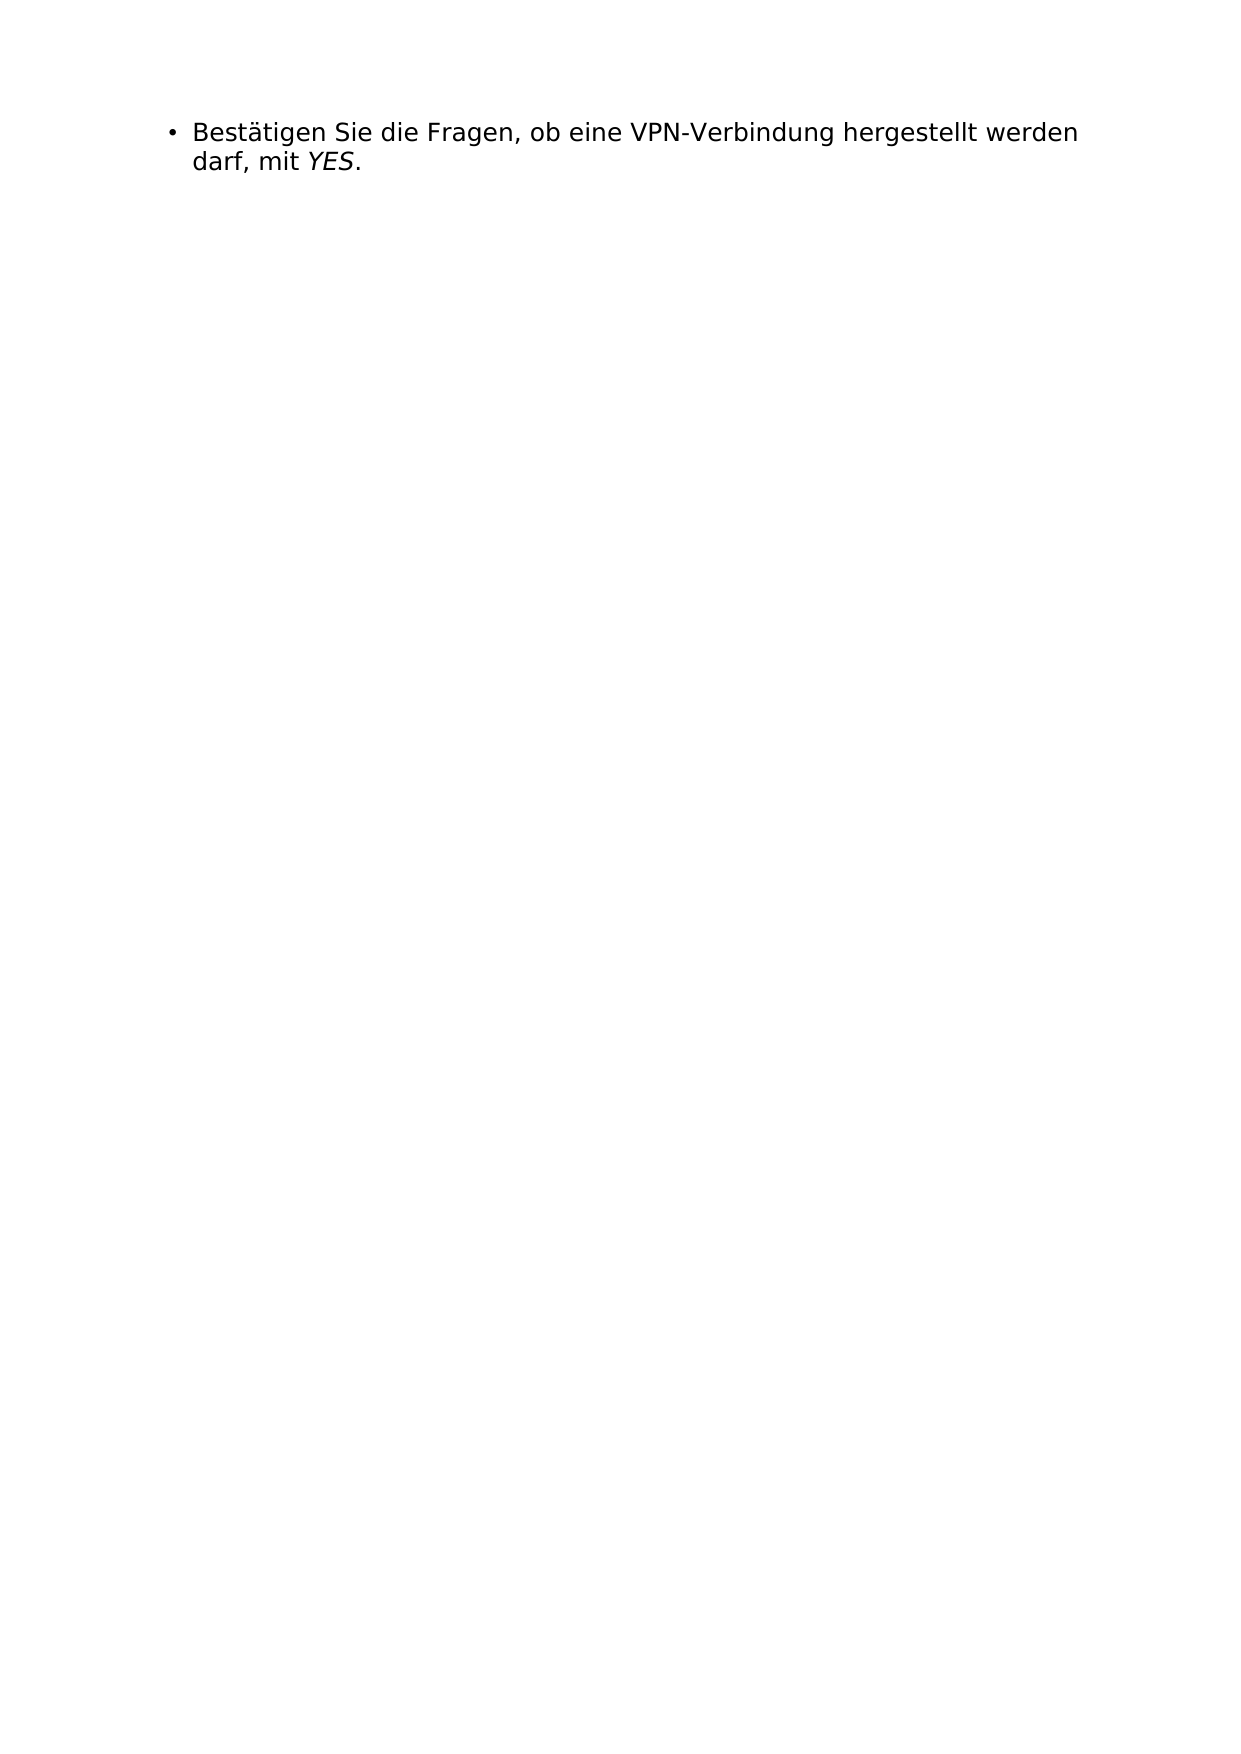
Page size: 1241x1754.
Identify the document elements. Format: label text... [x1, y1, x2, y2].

list Bestätigen Sie die Fragen, ob eine VPN-Verbindung hergestellt werden darf, mit YES. [177, 118, 1122, 176]
